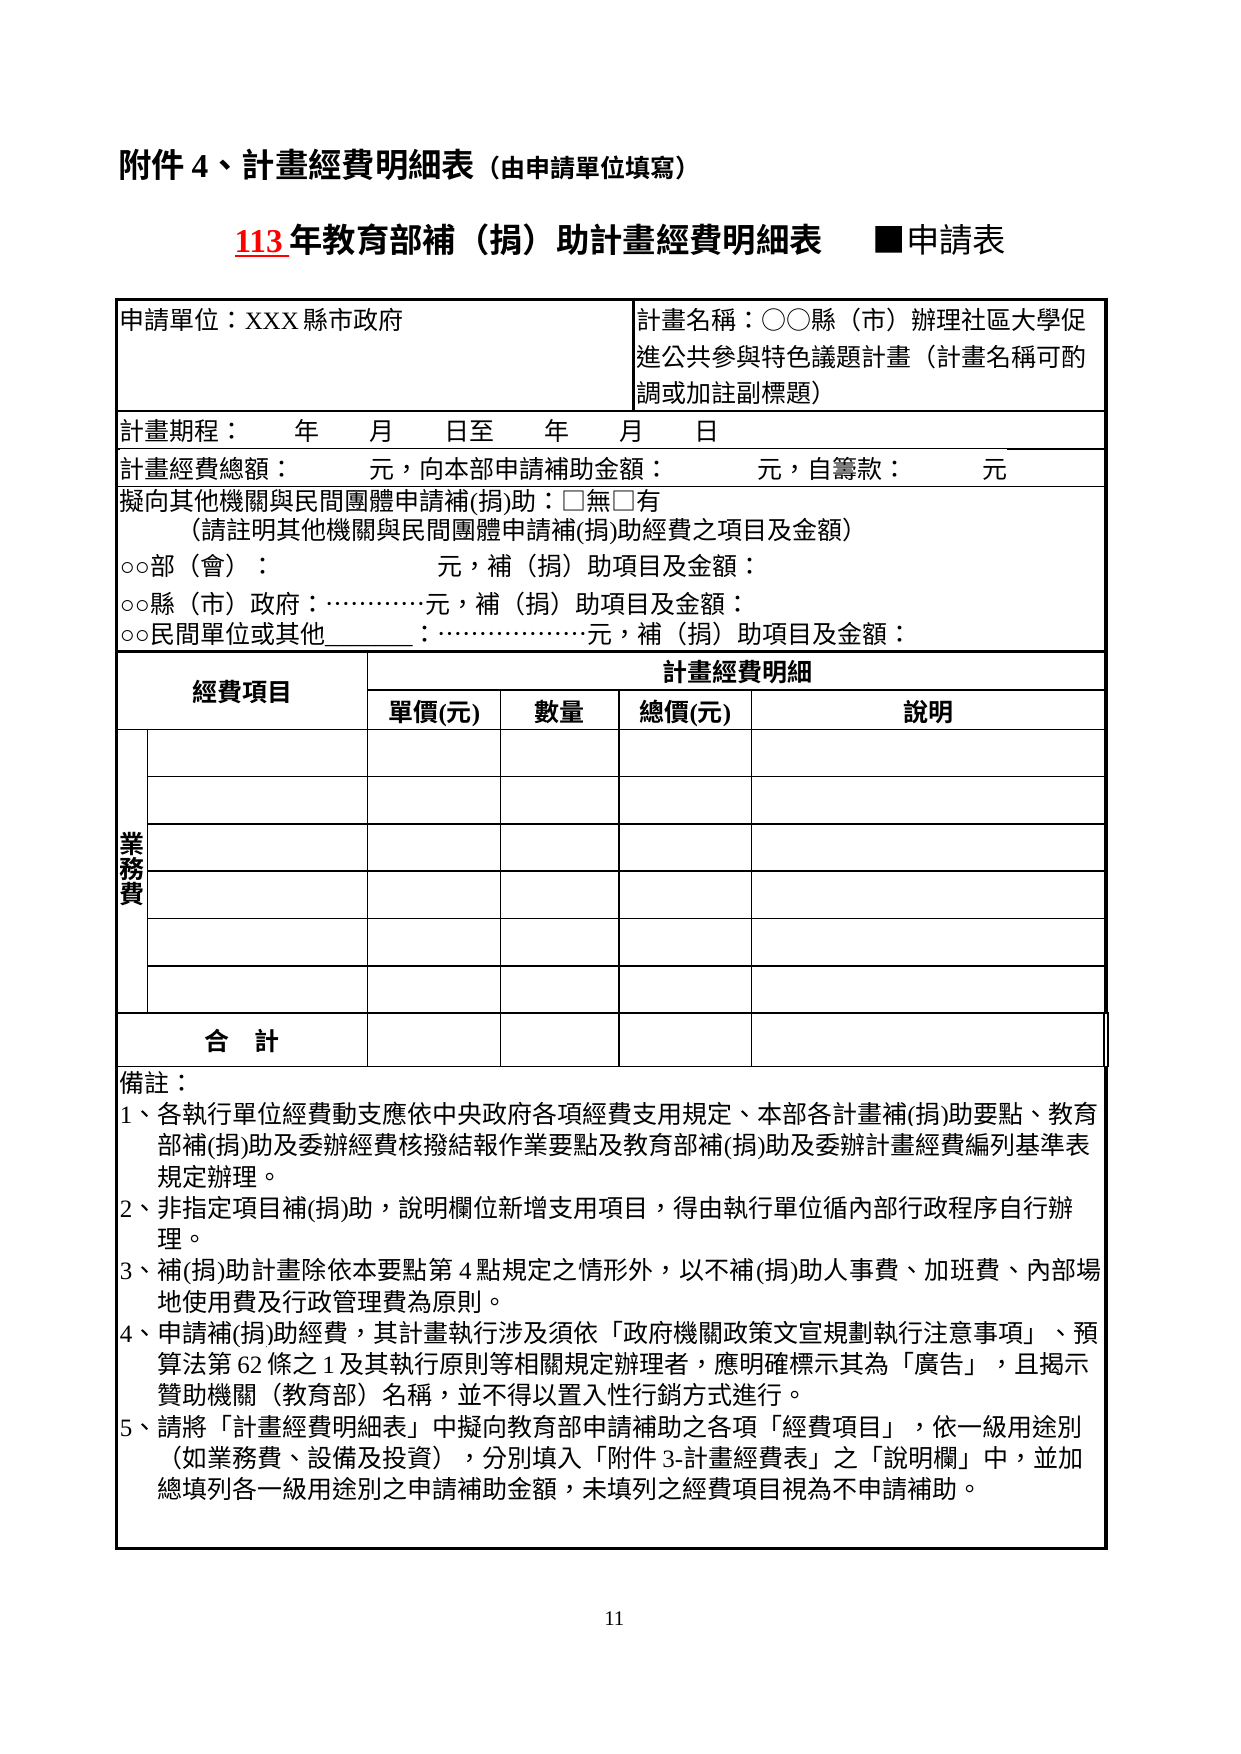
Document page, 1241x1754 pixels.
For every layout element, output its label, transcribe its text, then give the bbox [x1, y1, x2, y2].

table_cell 合 計 [118, 1014, 367, 1066]
table_cell [368, 919, 500, 965]
table_header 計畫名稱：○○縣（市）辦理社區大學促進公共參與特色議題計畫（計畫名稱可酌調或加註副標題） [635, 301, 1104, 409]
table_cell [752, 777, 1104, 823]
table_cell [501, 872, 618, 918]
table_cell 數量 [501, 691, 618, 728]
table_cell 計畫期程： 年 月 日至 年 月 日 [118, 412, 1104, 448]
table_cell [752, 1014, 1103, 1066]
table_cell [501, 825, 618, 870]
table_header 申請單位：XXX縣市政府 [118, 301, 632, 409]
table_cell [148, 730, 367, 776]
table_cell [148, 777, 367, 823]
table_cell [501, 967, 618, 1012]
table_cell 計畫經費總額： 元，向本部申請補助金額： 元，自籌款： 元 [118, 450, 1104, 486]
table_cell [368, 967, 500, 1012]
text 附件4、計畫經費明細表（由申請單位填寫） [118, 148, 1122, 185]
table_cell 業 務 費 [118, 730, 147, 1012]
table_cell [148, 967, 367, 1012]
table_cell 計畫經費明細 [368, 653, 1104, 689]
table_cell [368, 1014, 500, 1066]
table_cell [368, 872, 500, 918]
table_cell [620, 1014, 751, 1066]
table_cell [501, 1014, 618, 1066]
table_cell [620, 967, 751, 1012]
table_cell [148, 825, 367, 870]
table_cell [620, 730, 751, 776]
table_cell [752, 919, 1104, 965]
table_cell [620, 777, 751, 823]
table_cell [148, 919, 367, 965]
table_cell [620, 919, 751, 965]
table_cell [620, 825, 751, 870]
table_cell 單價(元) [368, 691, 500, 728]
table_cell [501, 730, 618, 776]
table_cell 說明 [752, 691, 1104, 728]
table_cell [620, 872, 751, 918]
table_cell [752, 872, 1104, 918]
table_cell [148, 872, 367, 918]
table_cell [368, 825, 500, 870]
table_cell 經費項目 [118, 653, 367, 728]
table_cell [752, 825, 1104, 870]
table_cell 擬向其他機關與民間團體申請補(捐)助：□無□有 （請註明其他機關與民間團體申請補(捐)助經費之項目及金額） ○○部（會）： 元，補（捐）助項目及金額： ○○縣（市）政府：…………元，補（捐）助項目及金額： ○○民間單位或其他_______：………………元，補（捐）助項目及金額： [118, 487, 1104, 650]
table_cell [752, 730, 1104, 776]
table_cell 總價(元) [620, 691, 751, 728]
table_cell [752, 967, 1104, 1012]
table_cell [368, 777, 500, 823]
table_cell [501, 777, 618, 823]
table_cell [368, 730, 500, 776]
table_cell 備註： 1、各執行單位經費動支應依中央政府各項經費支用規定、本部各計畫補(捐)助要點、教育部補(捐)助及委辦經費核撥結報作業要點及教育部補(捐)助及委辦計畫經費編列基準表規定辦理。 2、非指定項目補(捐)助，說明欄位新增支用項目，得由執行單位循內部行政程序自行辦理。 3、補(捐)助計畫除依本要點第4點規定之情形外，以不補(捐)助人事費、加班費、內部場地使用費及行政管理費為原則。 4、申請補(捐)助經費，其計畫執行涉及須依「政府機關政策文宣規劃執行注意事項」、預算法第62條之1及其執行原則等相關規定辦理者，應明確標示其為「廣告」，且揭示贊助機關（教育部）名稱，並不得以置入性行銷方式進行。 5、請將「計畫經費明細表」中擬向教育部申請補助之各項「經費項目」，依一級用途別（如業務費、設備及投資），分別填入「附件3-計畫經費表」之「說明欄」中，並加總填列各一級用途別之申請補助金額，未填列之經費項目視為不申請補助。 [118, 1067, 1104, 1547]
table_cell [501, 919, 618, 965]
text 113年教育部補（捐）助計畫經費明細表 ■申請表 [118, 223, 1122, 260]
